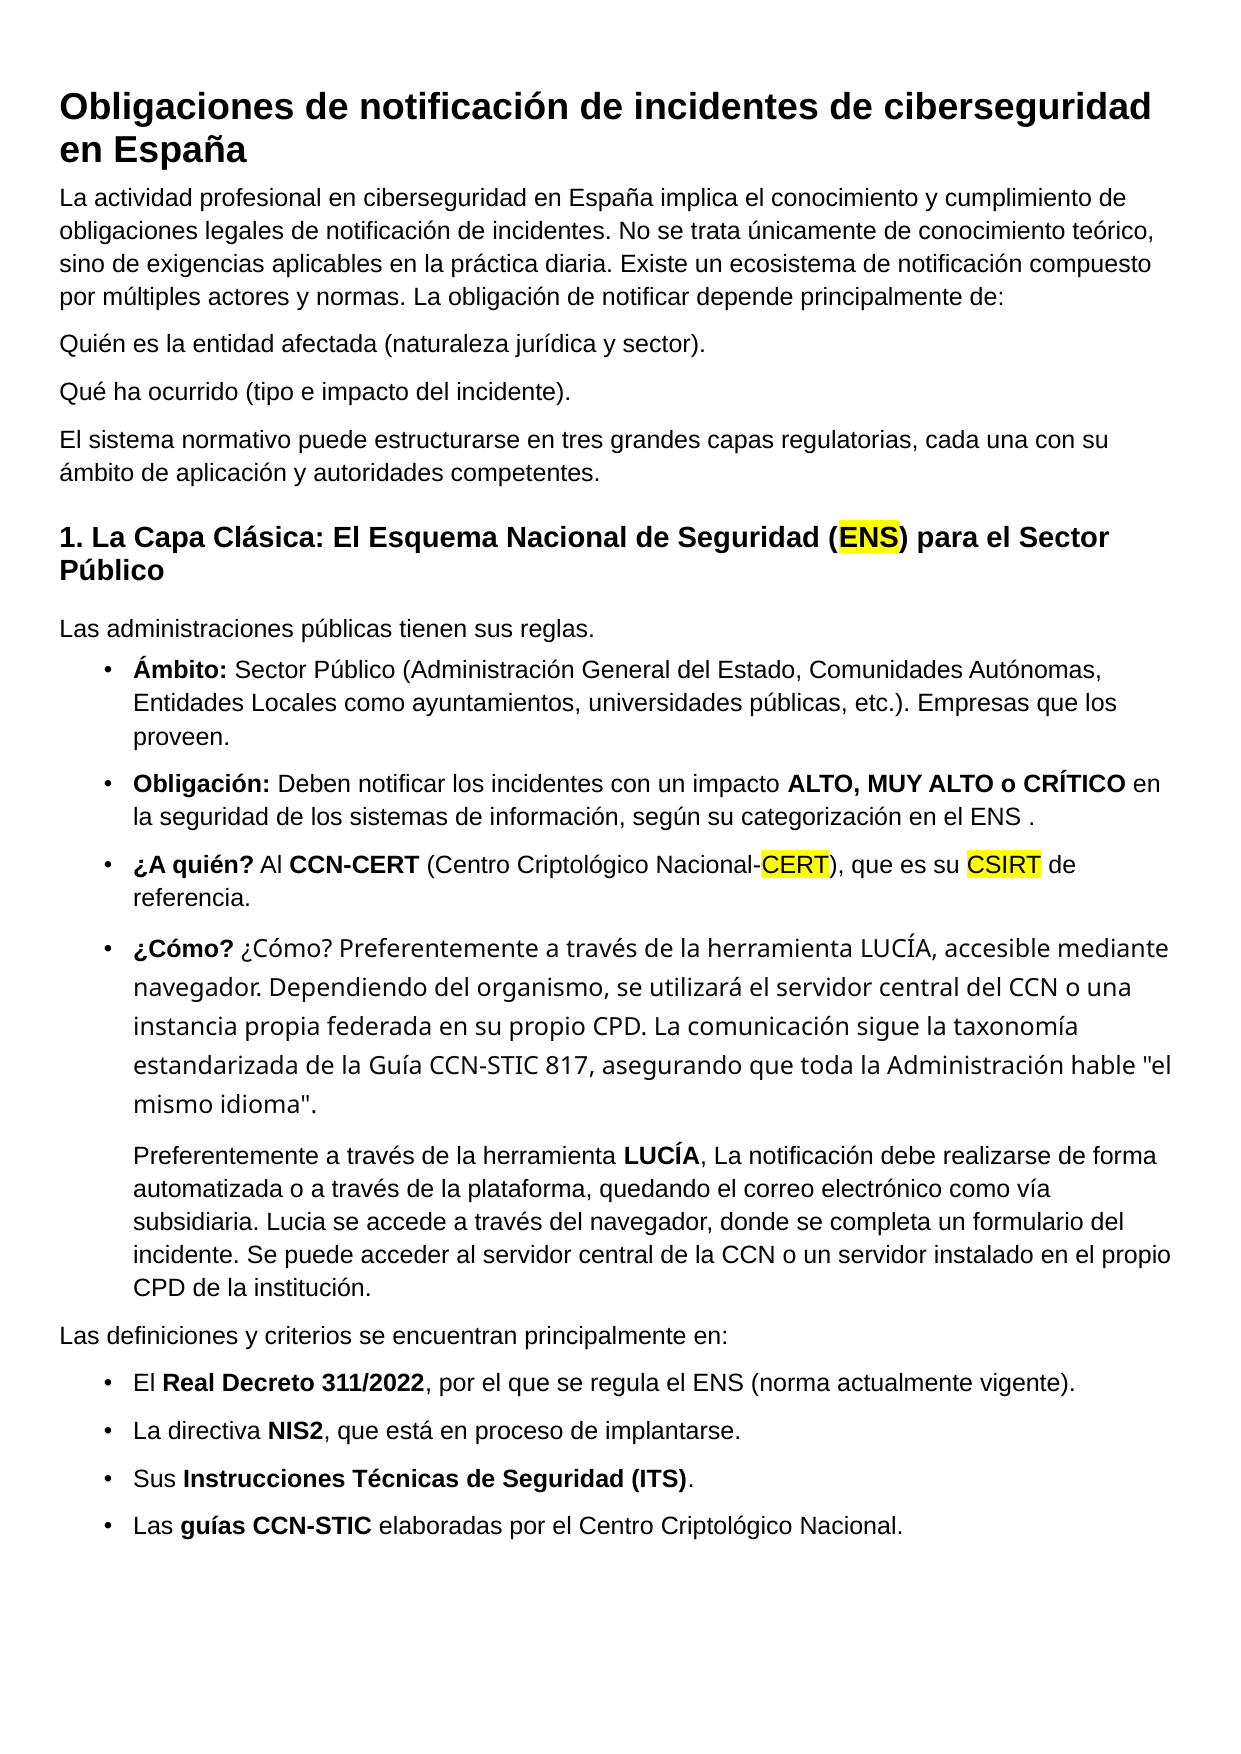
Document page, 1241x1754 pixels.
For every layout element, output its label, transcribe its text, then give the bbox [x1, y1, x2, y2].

list Ámbito: Sector Público (Administración General del Estado, Comunidades Autónomas, Entidades Locales como ayuntamientos, universidades públicas, etc.). Empresas que los proveen. [103, 655, 1181, 750]
list ¿A quién? Al CCN-CERT (Centro Criptológico Nacional-CERT), que es su CSIRT de referencia. [103, 850, 1181, 912]
list Sus Instrucciones Técnicas de Seguridad (ITS). [103, 1464, 1181, 1492]
subtitle Obligaciones de notificación de incidentes de ciberseguridad en España [59, 84, 1181, 170]
list La directiva NIS2, que está en proceso de implantarse. [103, 1416, 1181, 1445]
list Las guías CCN-STIC elaboradas por el Centro Criptológico Nacional. [103, 1511, 1181, 1540]
text El sistema normativo puede estructurarse en tres grandes capas regulatorias, cada una con su ámbito de aplicación y autoridades competentes. [59, 425, 1181, 486]
list Obligación: Deben notificar los incidentes con un impacto ALTO, MUY ALTO o CRÍTICO en la seguridad de los sistemas de información, según su categorización en el ENS . [103, 769, 1181, 831]
text La actividad profesional en ciberseguridad en España implica el conocimiento y cumplimiento de obligaciones legales de notificación de incidentes. No se trata únicamente de conocimiento teórico, sino de exigencias aplicables en la práctica diaria. Existe un ecosistema de notificación compuesto por múltiples actores y normas. La obligación de notificar depende principalmente de: [59, 183, 1181, 311]
text Las definiciones y criterios se encuentran principalmente en: [59, 1321, 1181, 1349]
text Qué ha ocurrido (tipo e impacto del incidente). [59, 377, 1181, 406]
list Preferentemente a través de la herramienta LUCÍA, La notificación debe realizarse de forma automatizada o a través de la plataforma, quedando el correo electrónico como vía subsidiaria. Lucia se accede a través del navegador, donde se completa un formulario del incidente. Se puede acceder al servidor central de la CCN o un servidor instalado en el propio CPD de la institución. [103, 1141, 1181, 1302]
subtitle Las administraciones públicas tienen sus reglas. [59, 614, 1181, 643]
text Quién es la entidad afectada (naturaleza jurídica y sector). [59, 329, 1181, 358]
subtitle 1. La Capa Clásica: El Esquema Nacional de Seguridad (ENS) para el Sector Público [59, 520, 1181, 587]
list ¿Cómo? ¿Cómo? Preferentemente a través de la herramienta LUCÍA, accesible mediante navegador. Dependiendo del organismo, se utilizará el servidor central del CCN o una instancia propia federada en su propio CPD. La comunicación sigue la taxonomía estandarizada de la Guía CCN-STIC 817, asegurando que toda la Administración hable "el mismo idioma". [103, 931, 1181, 1121]
list El Real Decreto 311/2022, por el que se regula el ENS (norma actualmente vigente). [103, 1368, 1181, 1397]
